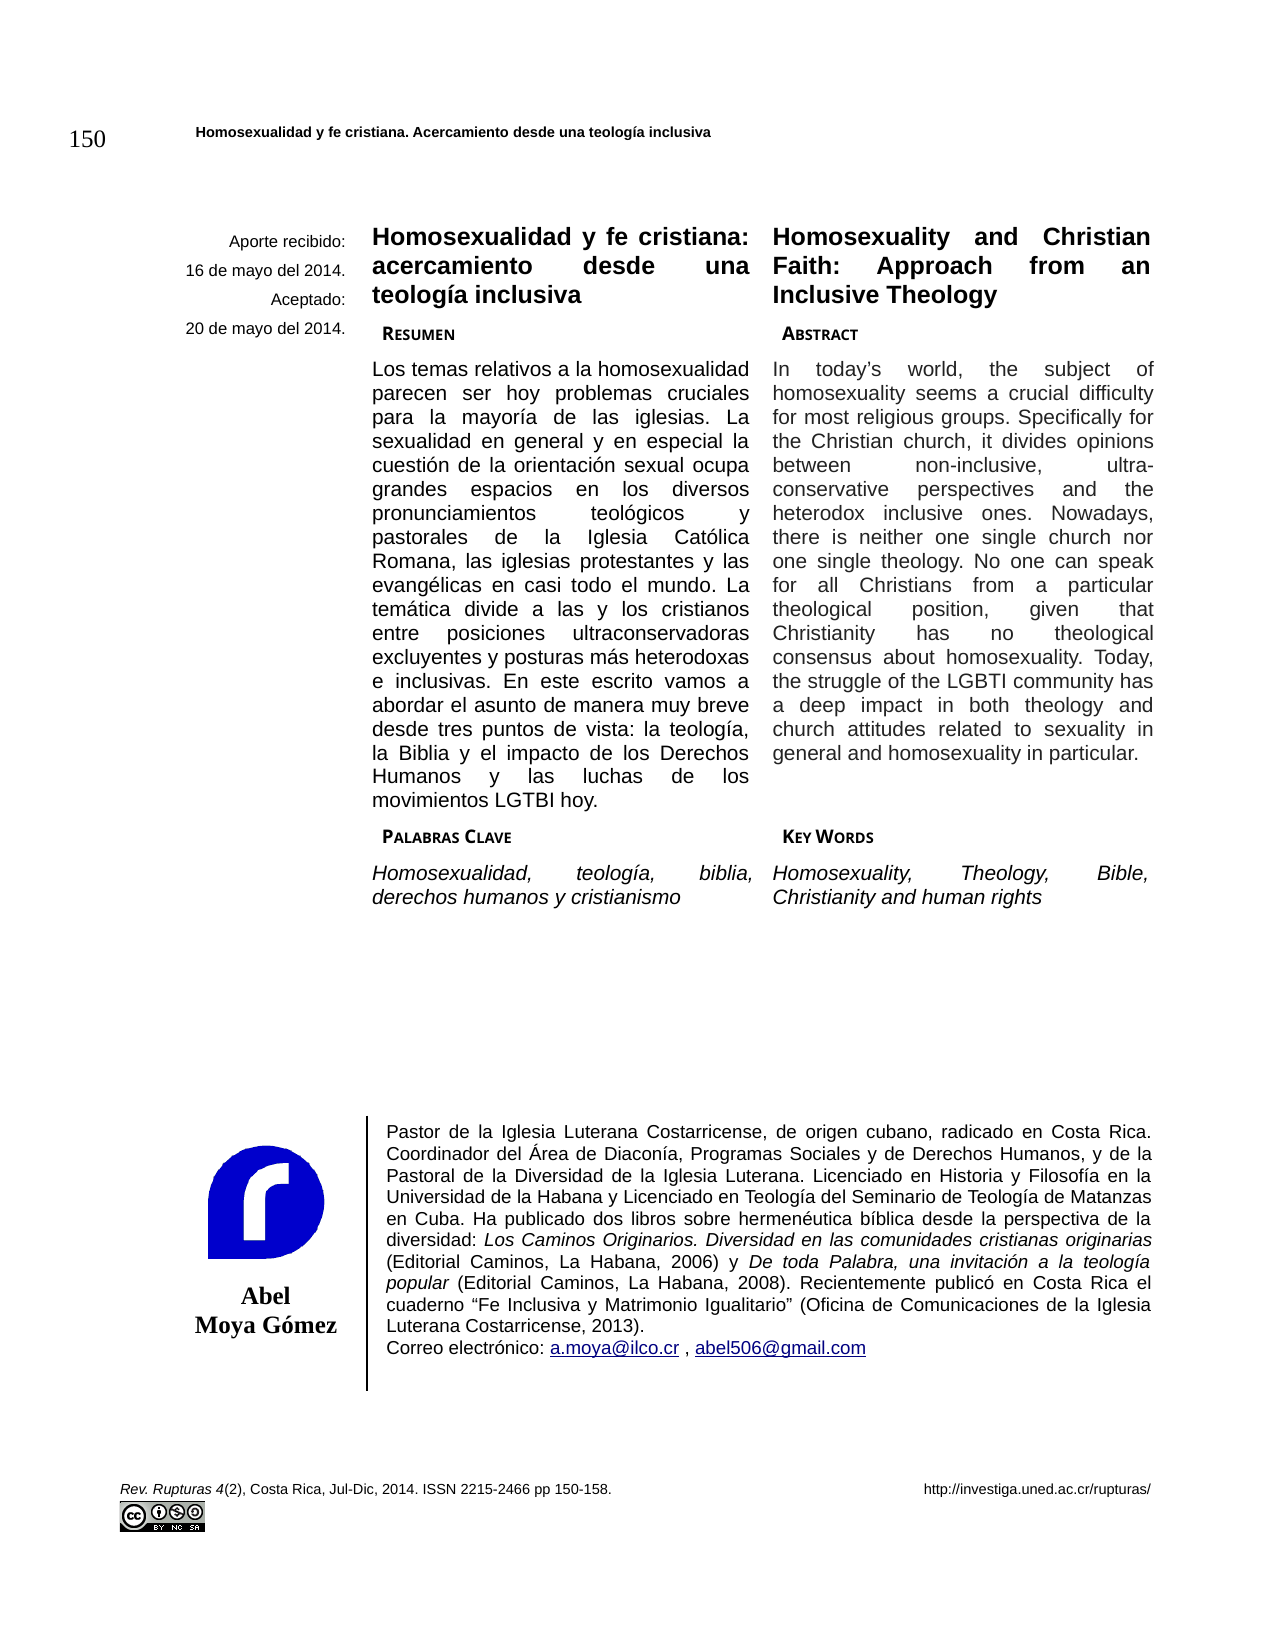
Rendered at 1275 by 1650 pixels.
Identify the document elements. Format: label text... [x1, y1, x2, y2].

table_header Homosexuality and Christian Faith: Approach from an Inclusive Theology [761, 217, 1157, 314]
table_cell Los temas relativos a la homosexualidad parecen ser hoy problemas cruciales para la mayoría de las iglesias. La sexualidad en general y en especial la cuestión de la orientación sexual ocupa grandes espacios en los diversos pronunciamientos teológicos y pastorales de la Iglesia Católica Romana, las iglesias protestantes y las evangélicas en casi todo el mundo. La temática divide a las y los cristianos entre posiciones ultraconservadoras excluyentes y posturas más heterodoxas e inclusivas. En este escrito vamos a abordar el asunto de manera muy breve desde tres puntos de vista: la teología, la Biblia y el impacto de los Derechos Humanos y las luchas de los movimientos LGTBI hoy. [366, 351, 761, 818]
table_header Abel Moya Gómez [164, 1116, 366, 1391]
table_cell KEY WORDS [761, 818, 1157, 855]
picture [188, 1121, 344, 1282]
picture [119, 1501, 205, 1532]
table_cell ABSTRACT [761, 314, 1157, 351]
table_header Pastor de la Iglesia Luterana Costarricense, de origen cubano, radicado en Costa Rica. Coordinador del Área de Diaconía, Programas Sociales y de Derechos Humanos, y de la Pastoral de la Diversidad de la Iglesia Luterana. Licenciado en Historia y Filosofía en la Universidad de la Habana y Licenciado en Teología del Seminario de Teología de Matanzas en Cuba. Ha publicado dos libros sobre hermenéutica bíblica desde la perspectiva de la diversidad: Los Caminos Originarios. Diversidad en las comunidades cristianas originarias (Editorial Caminos, La Habana, 2006) y De toda Palabra, una invitación a la teología popular (Editorial Caminos, La Habana, 2008). Recientemente publicó en Costa Rica el cuaderno “Fe Inclusiva y Matrimonio Igualitario” (Oficina de Comunicaciones de la Iglesia Luterana Costarricense, 2013). Correo electrónico: a.moya@ilco.cr , abel506@gmail.com [368, 1116, 1157, 1391]
table_header Homosexualidad y fe cristiana: acercamiento desde una teología inclusiva [366, 217, 761, 314]
table_cell Homosexualidad, teología, biblia, derechos humanos y cristianismo [366, 855, 761, 914]
table_cell RESUMEN [366, 314, 761, 351]
table_cell In today’s world, the subject of homosexuality seems a crucial difficulty for most religious groups. Specifically for the Christian church, it divides opinions between non-inclusive, ultra-conservative perspectives and the heterodox inclusive ones. Nowadays, there is neither one single church nor one single theology. No one can speak for all Christians from a particular theological position, given that Christianity has no theological consensus about homosexuality. Today, the struggle of the LGBTI community has a deep impact in both theology and church attitudes related to sexuality in general and homosexuality in particular. [761, 351, 1157, 818]
table_cell Homosexuality, Theology, Bible, Christianity and human rights [761, 855, 1157, 914]
table_cell PALABRAS CLAVE [366, 818, 761, 855]
